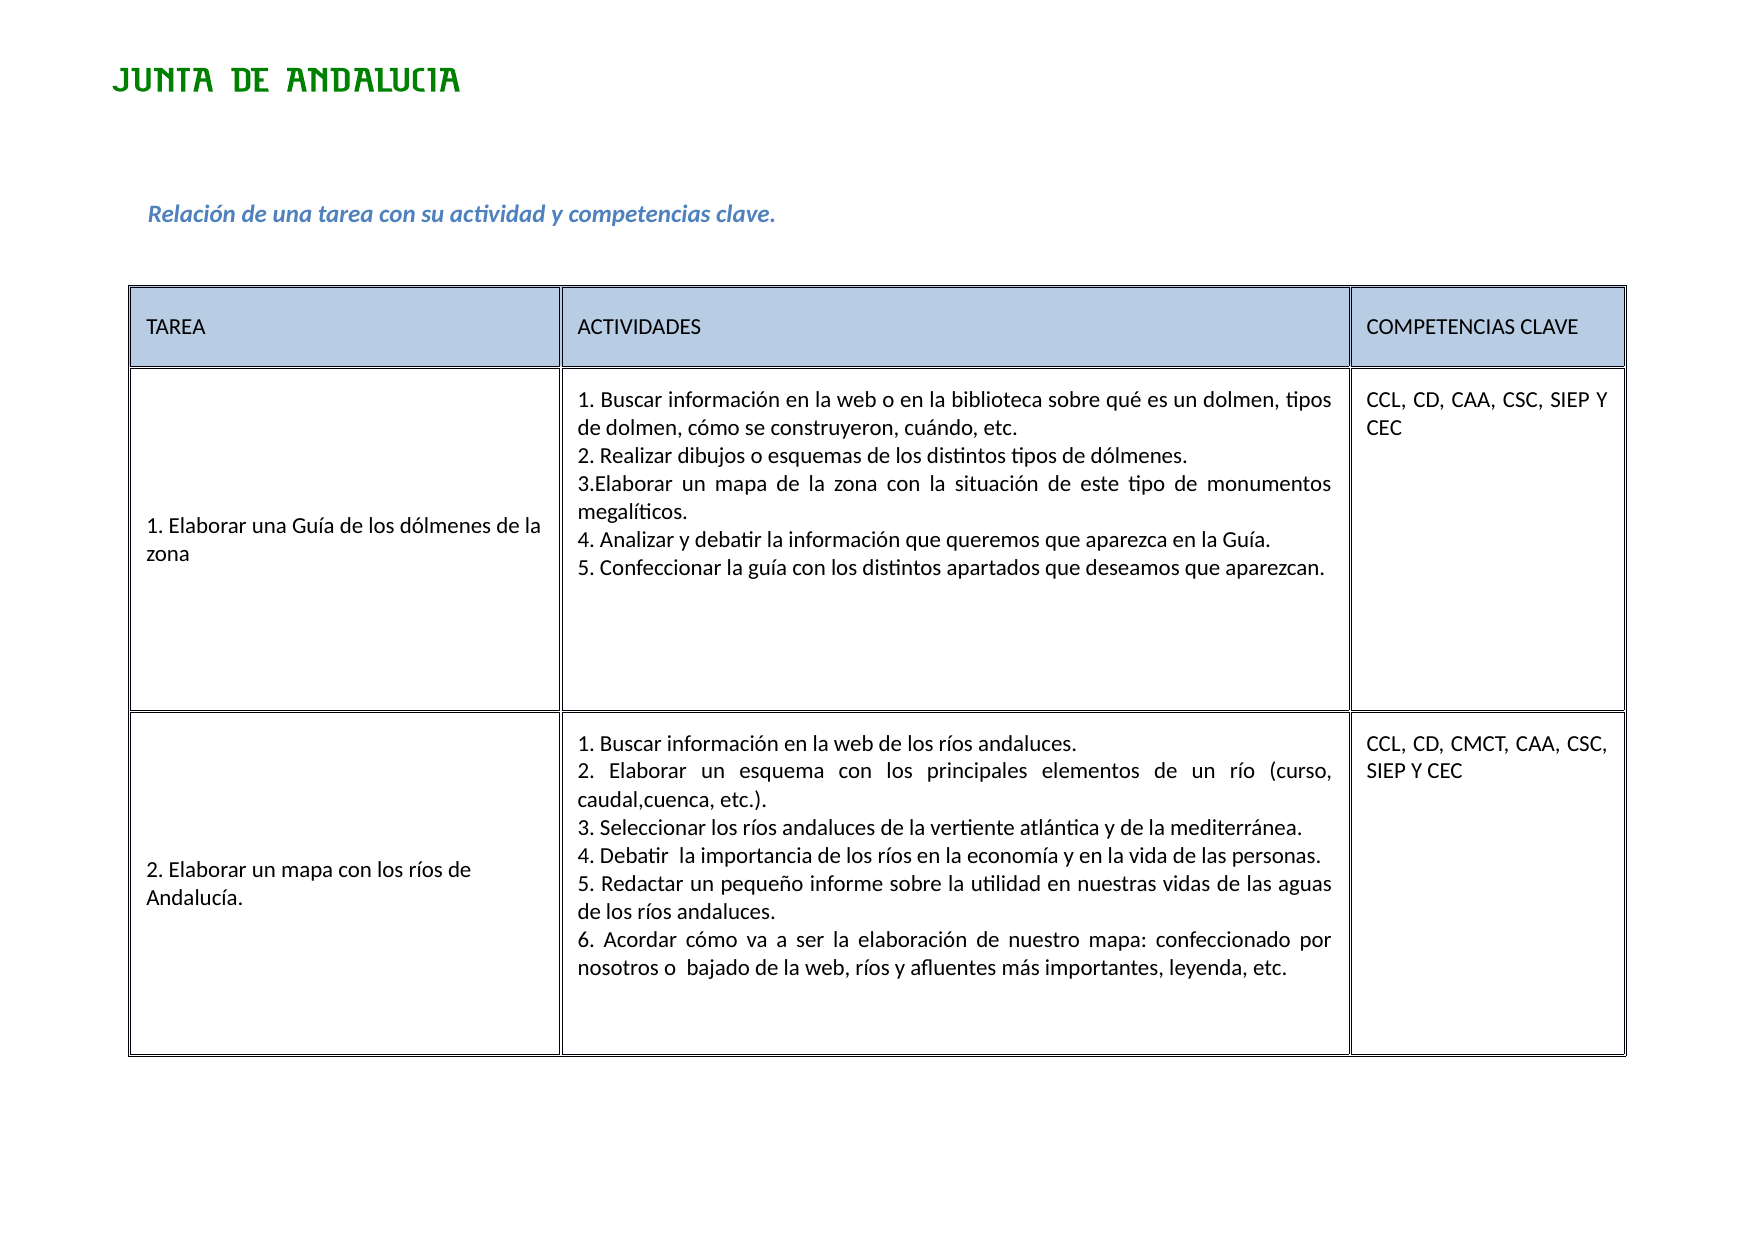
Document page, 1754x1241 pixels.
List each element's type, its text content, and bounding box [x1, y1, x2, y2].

table_cell CCL, CD, CAA, CSC, SIEP Y CEC [1352, 369, 1624, 710]
subtitle Relación de una tarea con su actividad y competencias clave. [148, 198, 1606, 228]
table_cell 2. Elaborar un mapa con los ríos de Andalucía. [131, 713, 559, 1053]
table_cell 1. Buscar información en la web de los ríos andaluces. 2. Elaborar un esquema con los principales elementos de un río (curso, caudal,cuenca, etc.). 3. Seleccionar los ríos andaluces de la vertiente atlántica y de la mediterránea. 4. Debatir la importancia de los ríos en la economía y en la vida de las personas. 5. Redactar un pequeño informe sobre la utilidad en nuestras vidas de las aguas de los ríos andaluces. 6. Acordar cómo va a ser la elaboración de nuestro mapa: confeccionado por nosotros o bajado de la web, ríos y afluentes más importantes, leyenda, etc. [563, 713, 1349, 1053]
table_header ACTIVIDADES [563, 288, 1349, 366]
table_header TAREA [131, 288, 559, 366]
table_cell 1. Elaborar una Guía de los dólmenes de la zona [131, 369, 559, 710]
table_cell CCL, CD, CMCT, CAA, CSC, SIEP Y CEC [1352, 713, 1624, 1053]
table_header COMPETENCIAS CLAVE [1352, 288, 1624, 366]
table_cell 1. Buscar información en la web o en la biblioteca sobre qué es un dolmen, tipos de dolmen, cómo se construyeron, cuándo, etc. 2. Realizar dibujos o esquemas de los distintos tipos de dólmenes. 3.Elaborar un mapa de la zona con la situación de este tipo de monumentos megalíticos. 4. Analizar y debatir la información que queremos que aparezca en la Guía. 5. Confeccionar la guía con los distintos apartados que deseamos que aparezcan. [563, 369, 1349, 710]
